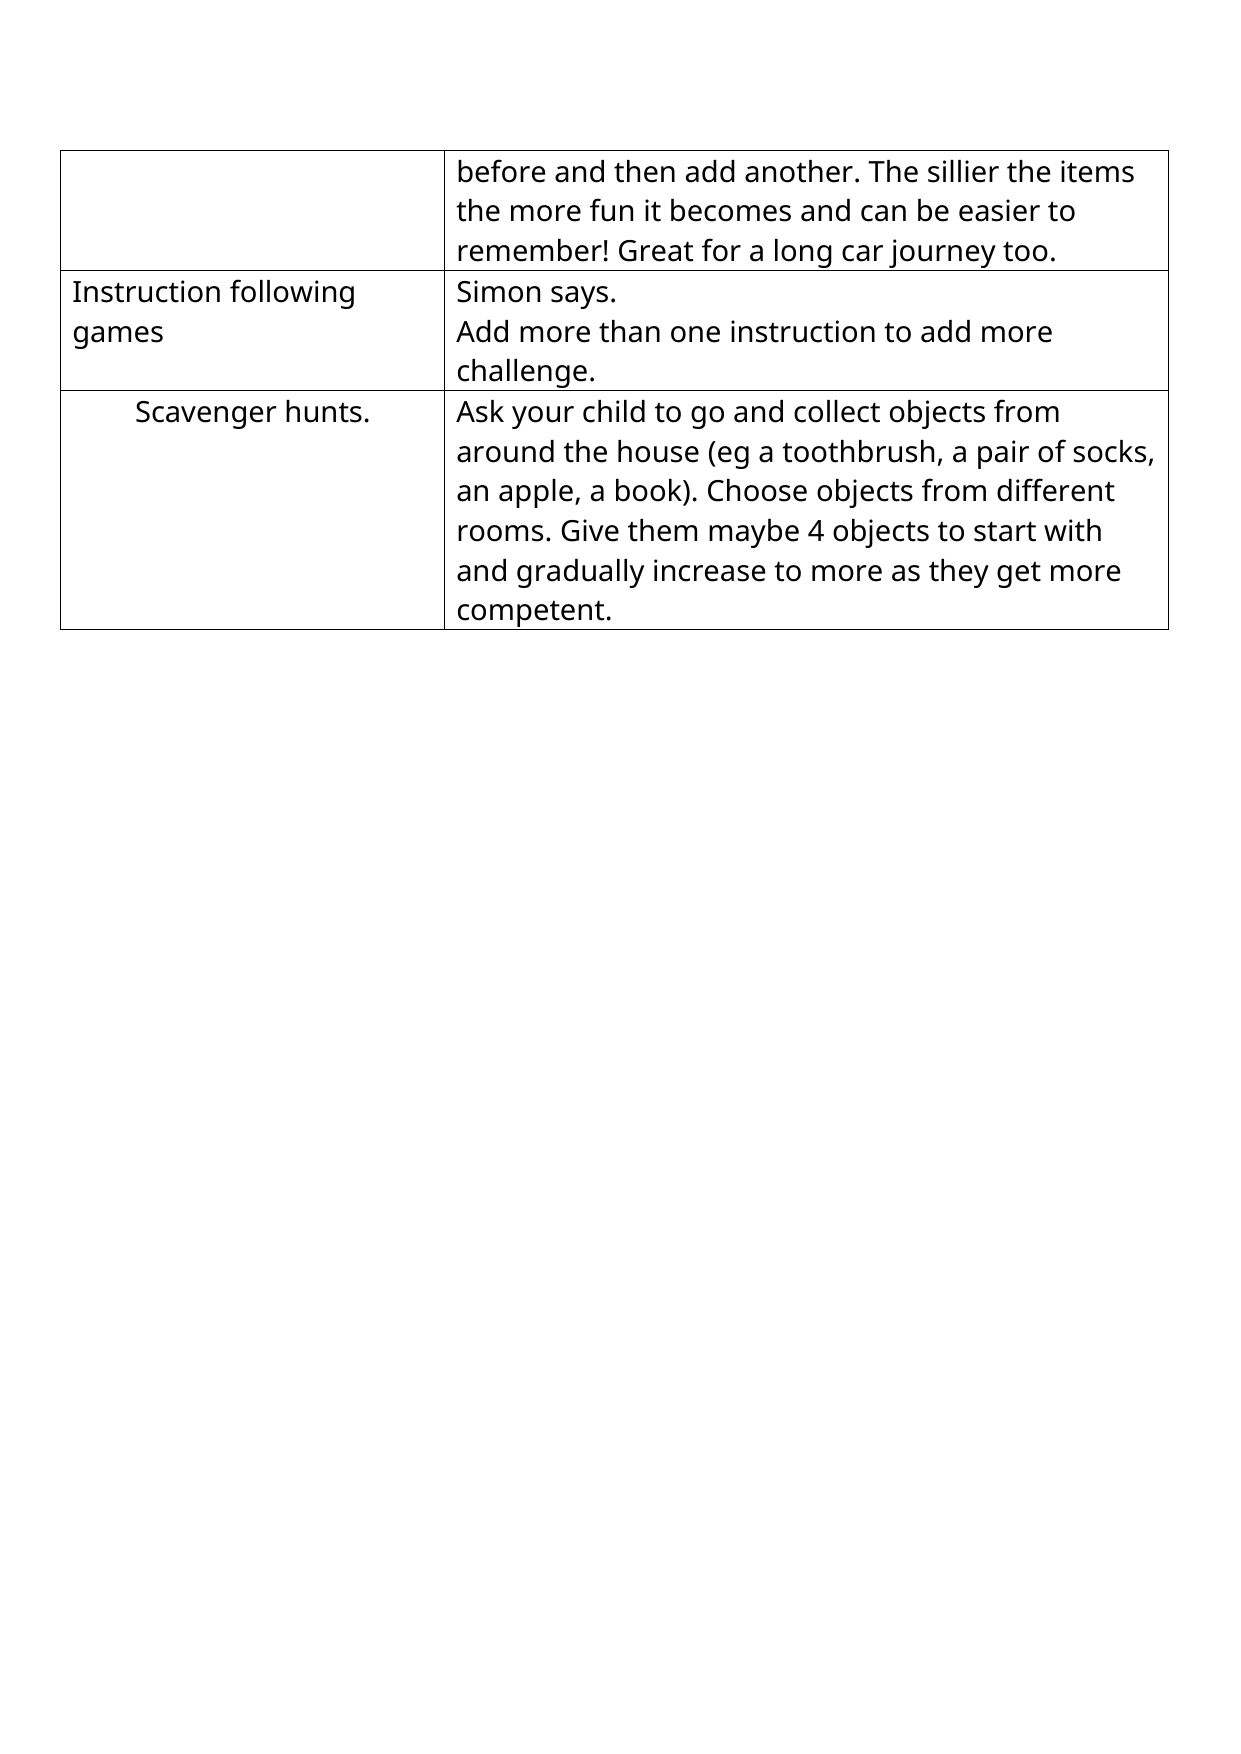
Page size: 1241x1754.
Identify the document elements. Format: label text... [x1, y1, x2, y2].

table_cell [61, 151, 444, 270]
table_cell Scavenger hunts. [61, 391, 444, 629]
table_cell Simon says. Add more than one instruction to add more challenge. [445, 271, 1168, 390]
table_cell Instruction following games [61, 271, 444, 390]
table_cell Ask your child to go and collect objects from around the house (eg a toothbrush, a pair of socks, an apple, a book). Choose objects from different rooms. Give them maybe 4 objects to start with and gradually increase to more as they get more competent. [445, 391, 1168, 629]
table_cell before and then add another. The sillier the items the more fun it becomes and can be easier to remember! Great for a long car journey too. [445, 151, 1168, 270]
